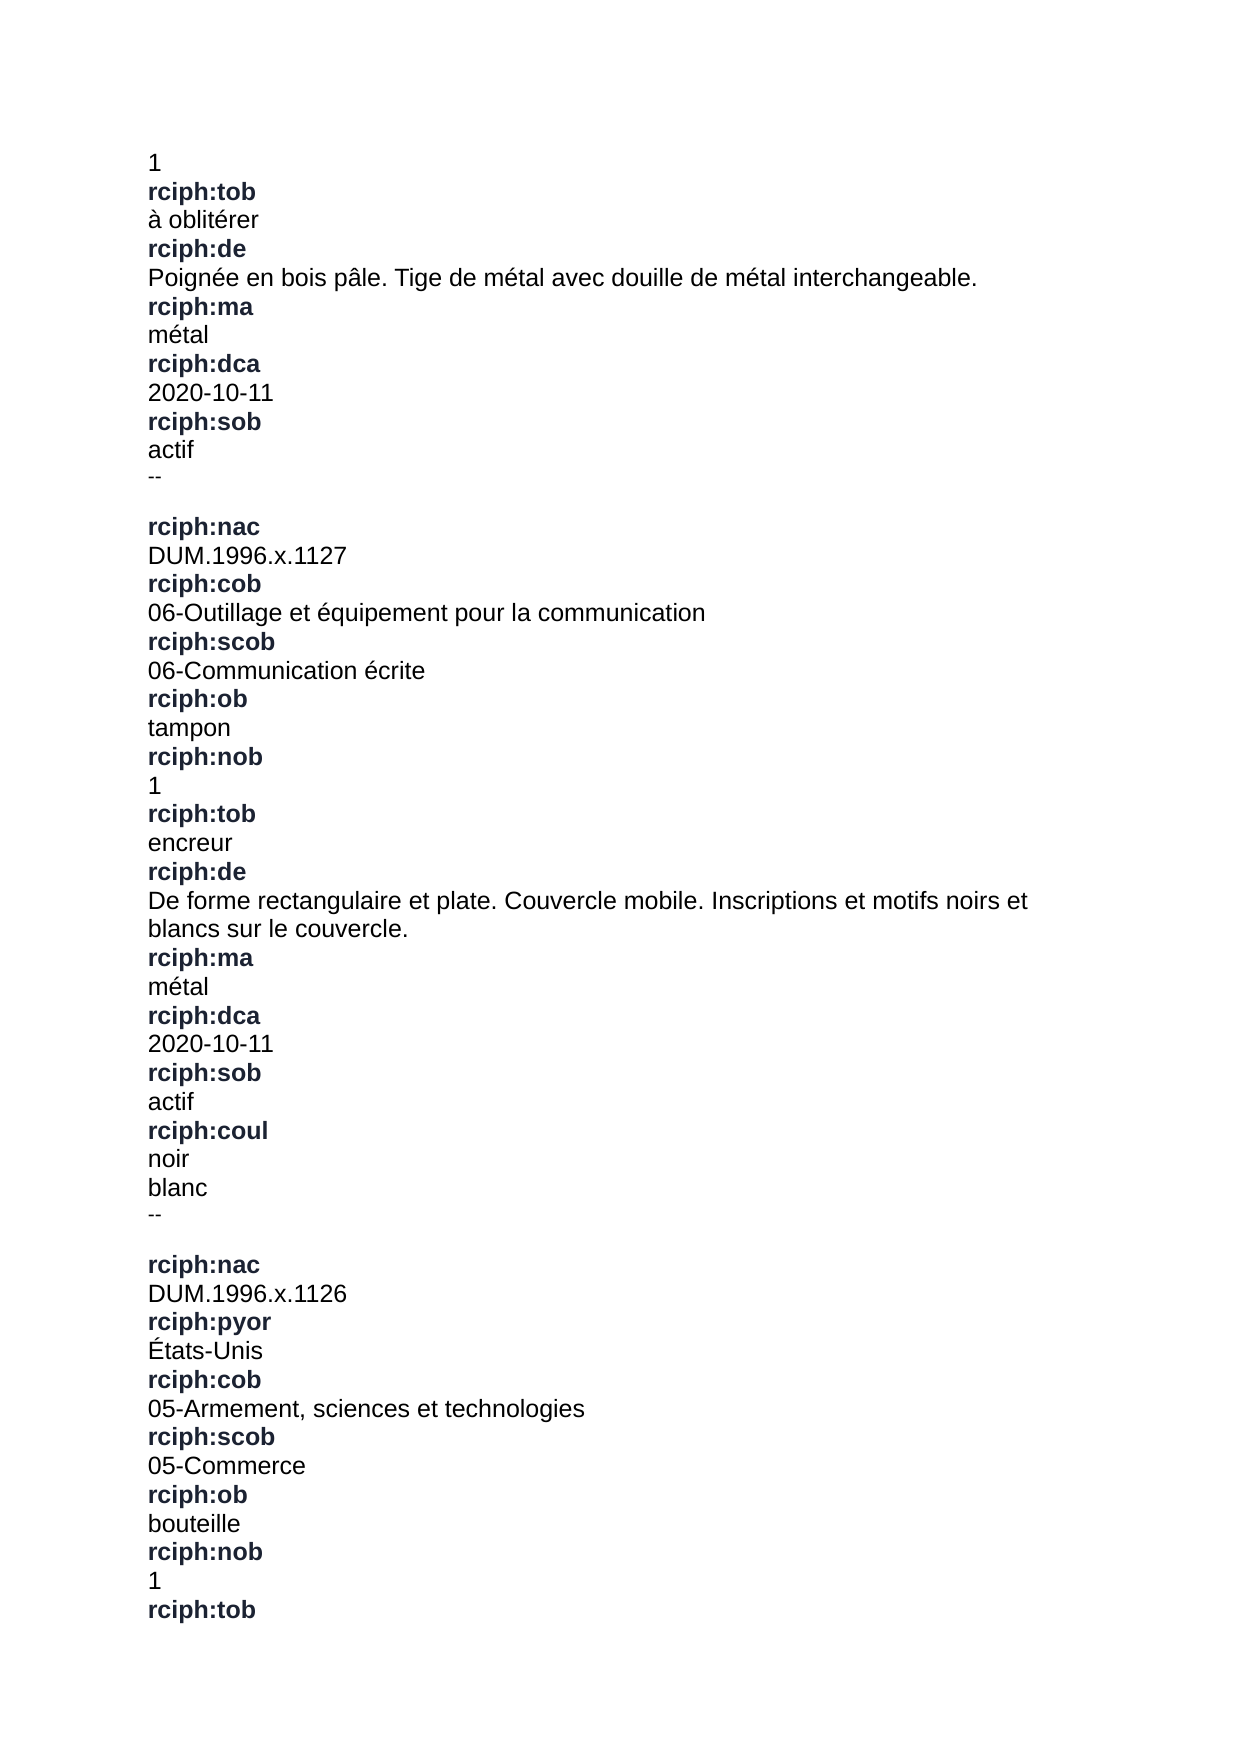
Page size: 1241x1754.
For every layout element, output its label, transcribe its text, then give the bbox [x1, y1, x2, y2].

text actif [148, 435, 1092, 464]
text 2020-10-11 [148, 1029, 1092, 1058]
text DUM.1996.x.1127 [148, 541, 1092, 569]
text rciph:nob [148, 1537, 1092, 1566]
text rciph:coul [148, 1116, 1092, 1144]
text -- [148, 1202, 1092, 1226]
text 06-Communication écrite [148, 656, 1092, 684]
text noir [148, 1144, 1092, 1173]
text rciph:tob [148, 799, 1092, 828]
text métal [148, 320, 1092, 349]
text rciph:ob [148, 684, 1092, 713]
text De forme rectangulaire et plate. Couvercle mobile. Inscriptions et motifs noirs et blancs sur le couvercle. [148, 886, 1092, 943]
text Poignée en bois pâle. Tige de métal avec douille de métal interchangeable. [148, 263, 1092, 291]
text 1 [148, 1566, 1092, 1595]
text actif [148, 1087, 1092, 1116]
text rciph:nac [148, 1250, 1092, 1278]
text rciph:tob [148, 1595, 1092, 1623]
text métal [148, 972, 1092, 1001]
text blanc [148, 1173, 1092, 1202]
text rciph:pyor [148, 1307, 1092, 1336]
text rciph:ob [148, 1480, 1092, 1508]
text rciph:dca [148, 349, 1092, 378]
text 1 [148, 148, 1092, 176]
text rciph:ma [148, 291, 1092, 320]
text rciph:de [148, 234, 1092, 263]
text rciph:tob [148, 176, 1092, 205]
text rciph:cob [148, 569, 1092, 598]
text rciph:scob [148, 627, 1092, 656]
text rciph:de [148, 857, 1092, 886]
text rciph:nac [148, 512, 1092, 541]
text rciph:nob [148, 742, 1092, 771]
text 1 [148, 771, 1092, 799]
text rciph:ma [148, 943, 1092, 972]
text DUM.1996.x.1126 [148, 1278, 1092, 1307]
text 05-Armement, sciences et technologies [148, 1393, 1092, 1422]
text à oblitérer [148, 205, 1092, 234]
text rciph:sob [148, 1058, 1092, 1087]
text encreur [148, 828, 1092, 857]
text rciph:cob [148, 1365, 1092, 1393]
text -- [148, 464, 1092, 488]
text bouteille [148, 1508, 1092, 1537]
text tampon [148, 713, 1092, 742]
text rciph:sob [148, 406, 1092, 435]
text 06-Outillage et équipement pour la communication [148, 598, 1092, 627]
text 05-Commerce [148, 1451, 1092, 1480]
text 2020-10-11 [148, 378, 1092, 406]
text rciph:scob [148, 1422, 1092, 1451]
text États-Unis [148, 1336, 1092, 1365]
text rciph:dca [148, 1001, 1092, 1029]
